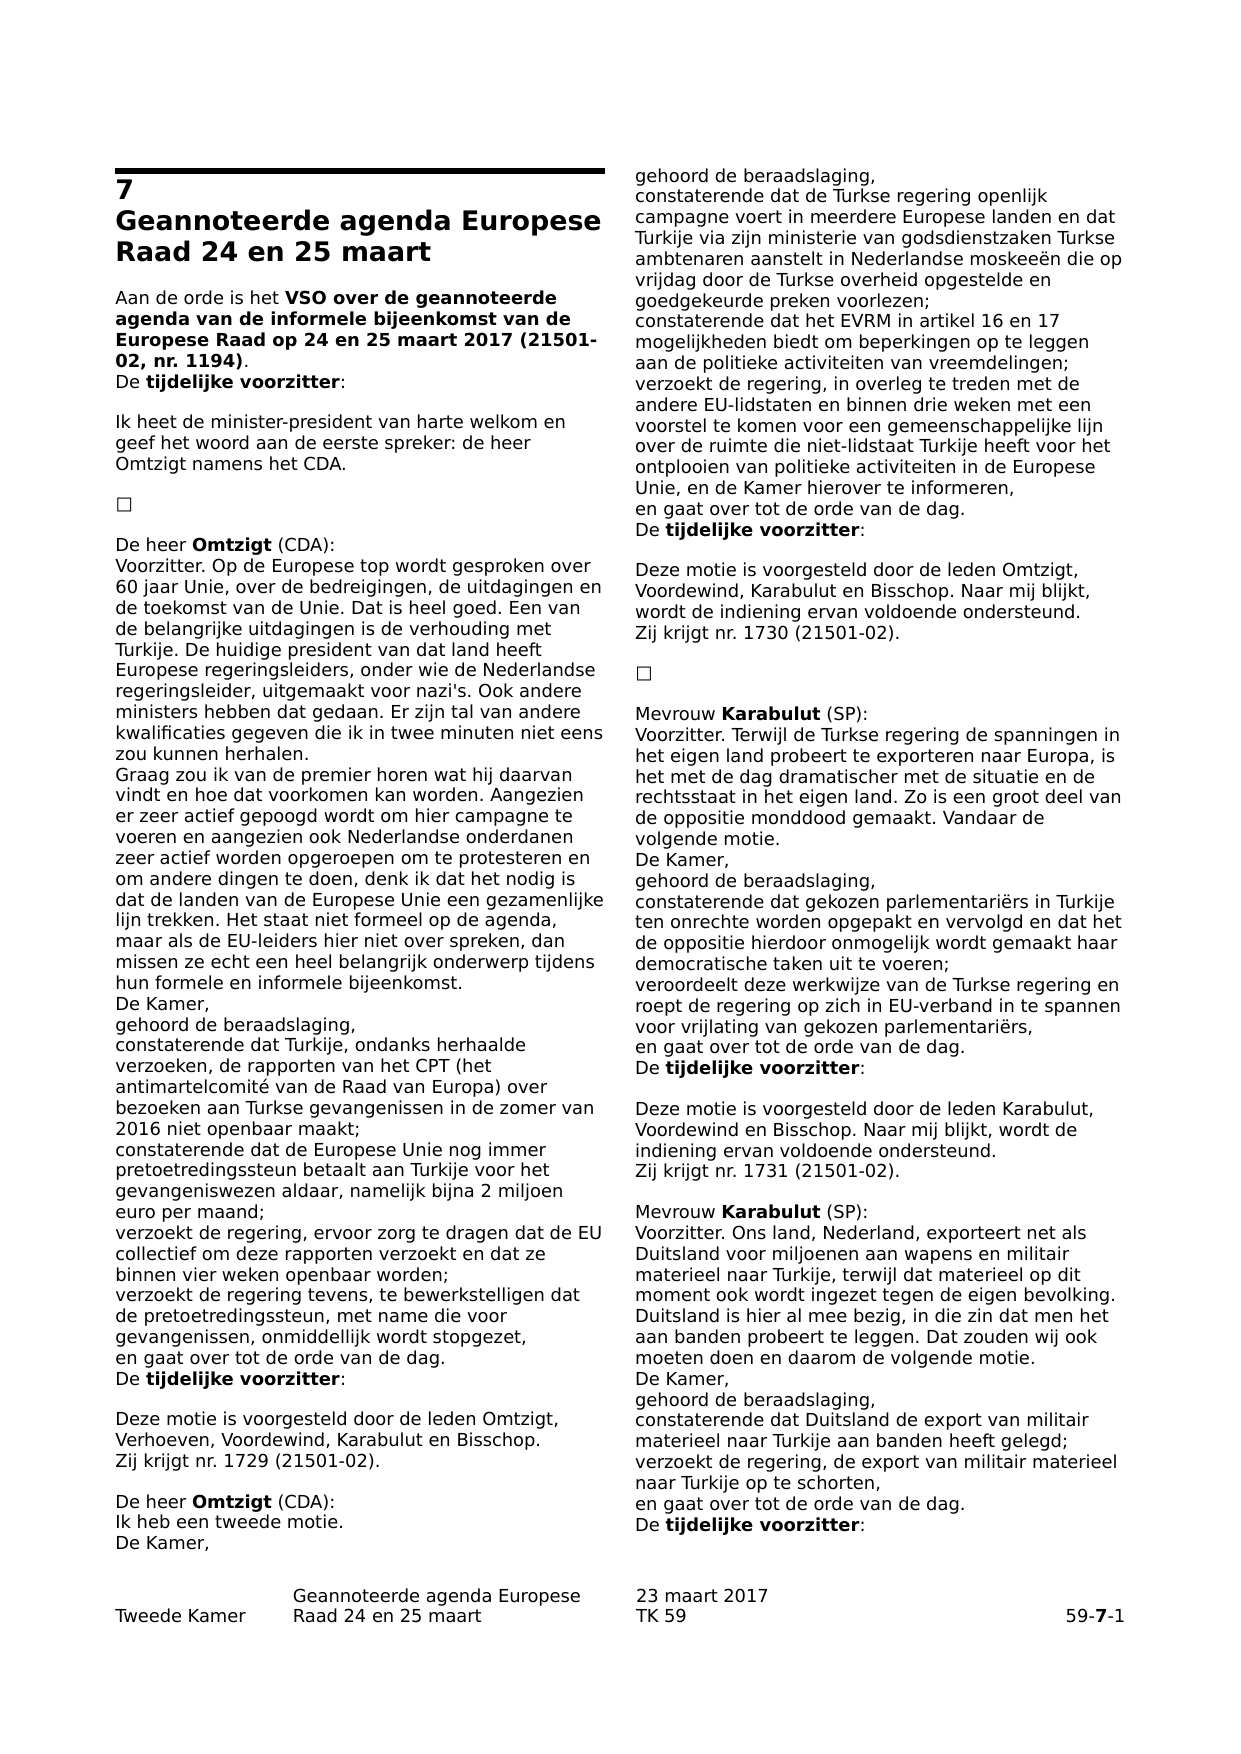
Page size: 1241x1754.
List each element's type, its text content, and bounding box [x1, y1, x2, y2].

text constaterende dat gekozen parlementariërs in Turkije ten onrechte worden opgepakt en vervolgd en dat het de oppositie hierdoor onmogelijk wordt gemaakt haar democratische taken uit te voeren; [635, 891, 1125, 975]
text De tijdelijke voorzitter: [635, 1514, 1125, 1535]
text De Kamer, [635, 1368, 1125, 1389]
text De Kamer, [635, 850, 1125, 871]
text Voorzitter. Ons land, Nederland, exporteert net als Duitsland voor miljoenen aan wapens en militair materieel naar Turkije, terwijl dat materieel op dit moment ook wordt ingezet tegen de eigen bevolking. Duitsland is hier al mee bezig, in die zin dat men het aan banden probeert te leggen. Dat zouden wij ook moeten doen en daarom de volgende motie. [635, 1223, 1125, 1368]
text De Kamer, [115, 993, 605, 1014]
text gehoord de beraadslaging, [635, 1389, 1125, 1410]
title 7 Geannoteerde agenda Europese Raad 24 en 25 maart [115, 174, 605, 268]
text constaterende dat het EVRM in artikel 16 en 17 mogelijkheden biedt om beperkingen op te leggen aan de politieke activiteiten van vreemdelingen; [635, 311, 1125, 374]
text gehoord de beraadslaging, [115, 1014, 605, 1035]
text veroordeelt deze werkwijze van de Turkse regering en roept de regering op zich in EU-verband in te spannen voor vrijlating van gekozen parlementariërs, [635, 975, 1125, 1037]
text Ik heb een tweede motie. [115, 1512, 605, 1533]
text Zij krijgt nr. 1729 (21501-02). [115, 1451, 605, 1472]
text ⬜ [115, 494, 605, 515]
text verzoekt de regering, de export van militair materieel naar Turkije op te schorten, [635, 1452, 1125, 1493]
text De tijdelijke voorzitter: [635, 1058, 1125, 1079]
text en gaat over tot de orde van de dag. [115, 1348, 605, 1368]
text Zij krijgt nr. 1730 (21501-02). [635, 622, 1125, 643]
text De tijdelijke voorzitter: [115, 371, 605, 392]
text Aan de orde is het VSO over de geannoteerde agenda van de informele bijeenkomst van de Europese Raad op 24 en 25 maart 2017 (21501-02, nr. 1194). [115, 288, 605, 371]
text verzoekt de regering, in overleg te treden met de andere EU-lidstaten en binnen drie weken met een voorstel te komen voor een gemeenschappelijke lijn over de ruimte die niet-lidstaat Turkije heeft voor het ontplooien van politieke activiteiten in de Europese Unie, en de Kamer hierover te informeren, [635, 374, 1125, 499]
text en gaat over tot de orde van de dag. [635, 499, 1125, 519]
text verzoekt de regering, ervoor zorg te dragen dat de EU collectief om deze rapporten verzoekt en dat ze binnen vier weken openbaar worden; [115, 1223, 605, 1285]
text De heer Omtzigt (CDA): [115, 535, 605, 556]
text Ik heet de minister-president van harte welkom en geef het woord aan de eerste spreker: de heer Omtzigt namens het CDA. [115, 412, 605, 474]
text De heer Omtzigt (CDA): [115, 1492, 605, 1512]
text Graag zou ik van de premier horen wat hij daarvan vindt en hoe dat voorkomen kan worden. Aangezien er zeer actief gepoogd wordt om hier campagne te voeren en aangezien ook Nederlandse onderdanen zeer actief worden opgeroepen om te protesteren en om andere dingen te doen, denk ik dat het nodig is dat de landen van de Europese Unie een gezamenlijke lijn trekken. Het staat niet formeel op de agenda, maar als de EU-leiders hier niet over spreken, dan missen ze echt een heel belangrijk onderwerp tijdens hun formele en informele bijeenkomst. [115, 764, 605, 993]
text constaterende dat Turkije, ondanks herhaalde verzoeken, de rapporten van het CPT (het antimartelcomité van de Raad van Europa) over bezoeken aan Turkse gevangenissen in de zomer van 2016 niet openbaar maakt; [115, 1035, 605, 1139]
text Voorzitter. Op de Europese top wordt gesproken over 60 jaar Unie, over de bedreigingen, de uitdagingen en de toekomst van de Unie. Dat is heel goed. Een van de belangrijke uitdagingen is de verhouding met Turkije. De huidige president van dat land heeft Europese regeringsleiders, onder wie de Nederlandse regeringsleider, uitgemaakt voor nazi's. Ook andere ministers hebben dat gedaan. Er zijn tal van andere kwalificaties gegeven die ik in twee minuten niet eens zou kunnen herhalen. [115, 556, 605, 764]
text Deze motie is voorgesteld door de leden Karabulut, Voordewind en Bisschop. Naar mij blijkt, wordt de indiening ervan voldoende ondersteund. [635, 1099, 1125, 1161]
text verzoekt de regering tevens, te bewerkstelligen dat de pretoetredingssteun, met name die voor gevangenissen, onmiddellijk wordt stopgezet, [115, 1285, 605, 1348]
text De tijdelijke voorzitter: [635, 519, 1125, 540]
text en gaat over tot de orde van de dag. [635, 1493, 1125, 1514]
text De Kamer, [115, 1533, 605, 1554]
text constaterende dat de Europese Unie nog immer pretoetredingssteun betaalt aan Turkije voor het gevangeniswezen aldaar, namelijk bijna 2 miljoen euro per maand; [115, 1139, 605, 1223]
text Voorzitter. Terwijl de Turkse regering de spanningen in het eigen land probeert te exporteren naar Europa, is het met de dag dramatischer met de situatie en de rechtsstaat in het eigen land. Zo is een groot deel van de oppositie monddood gemaakt. Vandaar de volgende motie. [635, 725, 1125, 850]
text Mevrouw Karabulut (SP): [635, 1202, 1125, 1223]
text ⬜ [635, 663, 1125, 684]
text constaterende dat de Turkse regering openlijk campagne voert in meerdere Europese landen en dat Turkije via zijn ministerie van godsdienstzaken Turkse ambtenaren aanstelt in Nederlandse moskeeën die op vrijdag door de Turkse overheid opgestelde en goedgekeurde preken voorlezen; [635, 186, 1125, 311]
text Deze motie is voorgesteld door de leden Omtzigt, Verhoeven, Voordewind, Karabulut en Bisschop. [115, 1409, 605, 1451]
text Mevrouw Karabulut (SP): [635, 704, 1125, 725]
text gehoord de beraadslaging, [635, 165, 1125, 186]
text gehoord de beraadslaging, [635, 871, 1125, 891]
text en gaat over tot de orde van de dag. [635, 1037, 1125, 1058]
text Deze motie is voorgesteld door de leden Omtzigt, Voordewind, Karabulut en Bisschop. Naar mij blijkt, wordt de indiening ervan voldoende ondersteund. [635, 560, 1125, 622]
text De tijdelijke voorzitter: [115, 1368, 605, 1389]
text constaterende dat Duitsland de export van militair materieel naar Turkije aan banden heeft gelegd; [635, 1410, 1125, 1452]
text Zij krijgt nr. 1731 (21501-02). [635, 1161, 1125, 1182]
